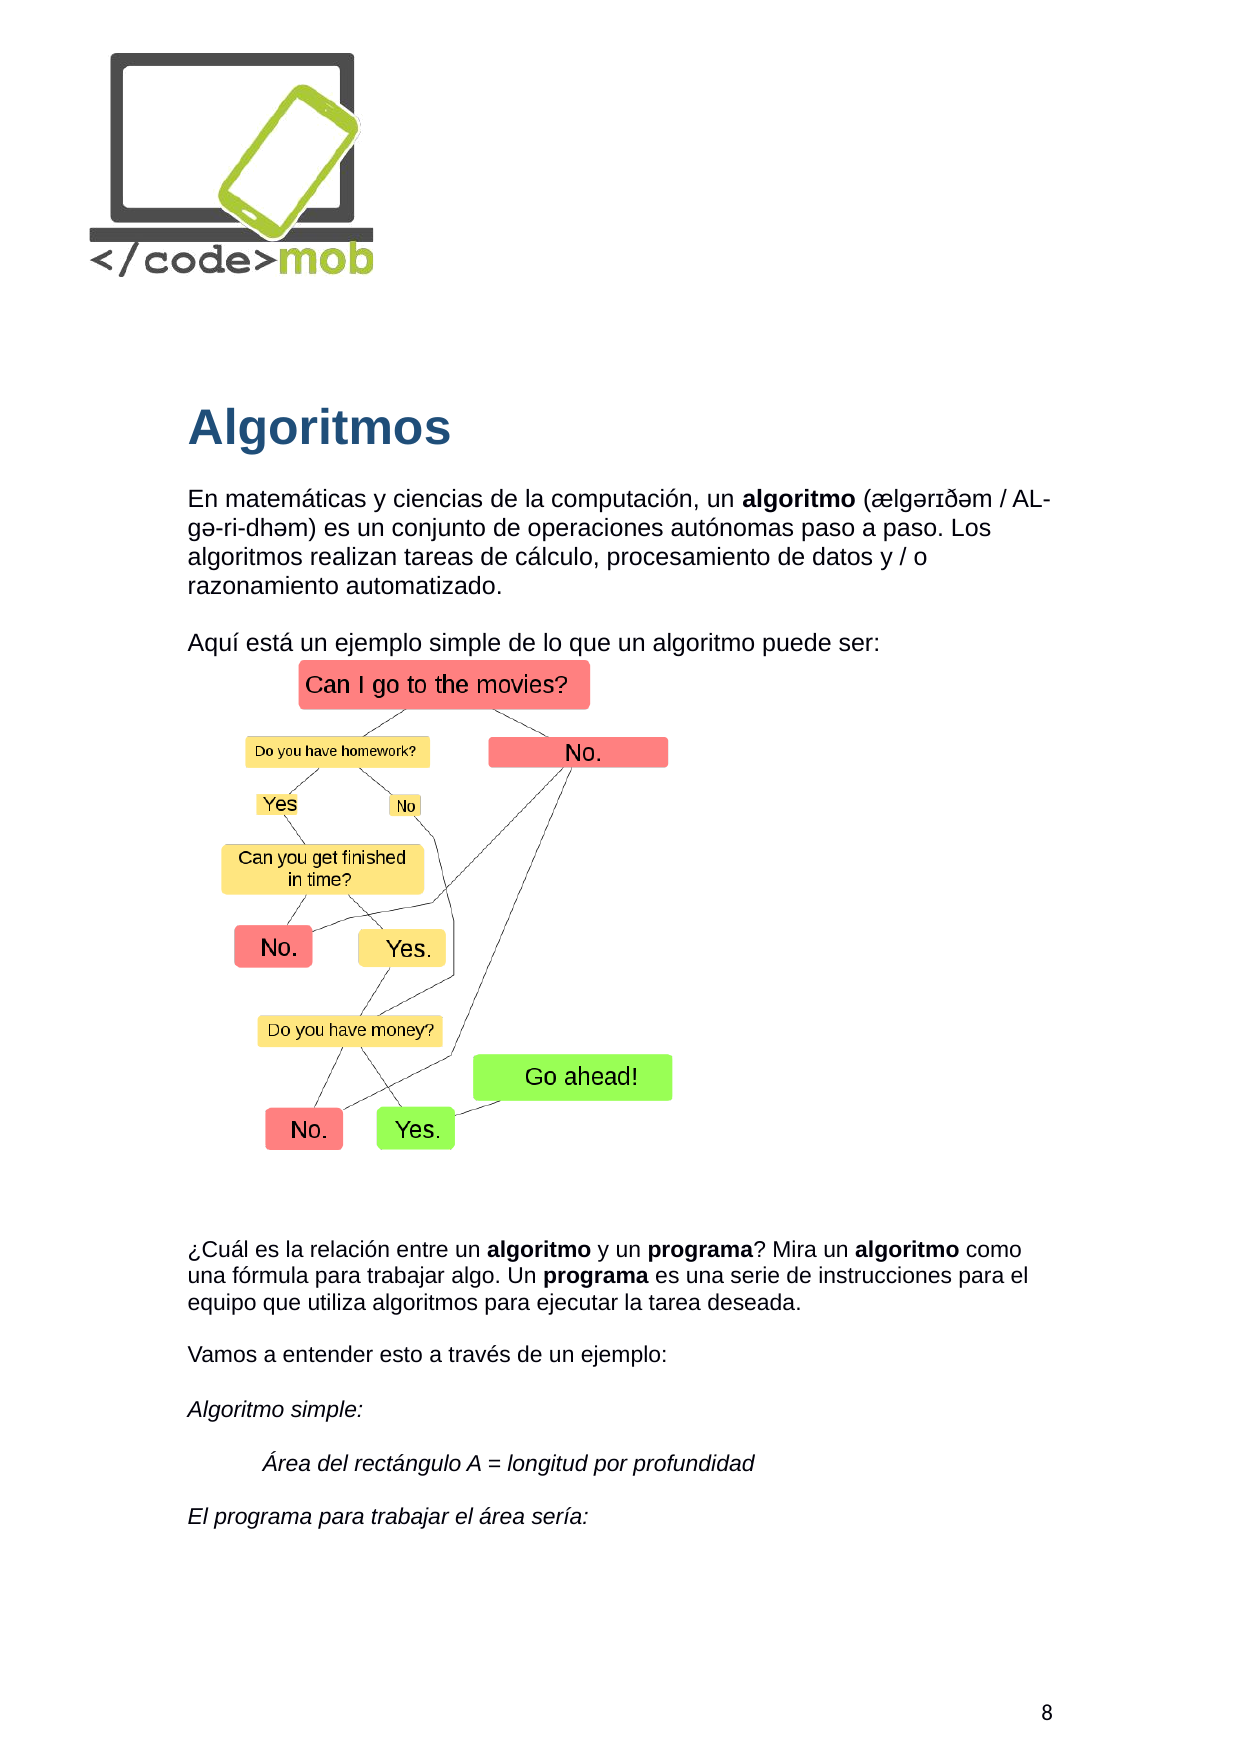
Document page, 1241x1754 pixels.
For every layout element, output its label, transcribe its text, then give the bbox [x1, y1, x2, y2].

text ¿Cuál es la relación entre un algoritmo y un programa? Mira un algoritmo como una fórmula para trabajar algo. Un programa es una serie de instrucciones para el equipo que utiliza algoritmos para ejecutar la tarea deseada. [187, 1236, 1053, 1315]
subtitle Algoritmos [187, 398, 1053, 455]
picture [221, 660, 673, 1150]
picture [89, 53, 374, 277]
text En matemáticas y ciencias de la computación, un algoritmo (ælɡərɪðəm / AL-gə-ri-dhəm) es un conjunto de operaciones autónomas paso a paso. Los algoritmos realizan tareas de cálculo, procesamiento de datos y / o razonamiento automatizado. Aquí está un ejemplo simple de lo que un algoritmo puede ser: [187, 484, 1053, 657]
text Algoritmo simple: [187, 1396, 1053, 1450]
text Área del rectángulo A = longitud por profundidad [262, 1450, 1053, 1476]
text El programa para trabajar el área sería: [187, 1476, 1053, 1557]
text Vamos a entender esto a través de un ejemplo: [187, 1341, 1053, 1367]
